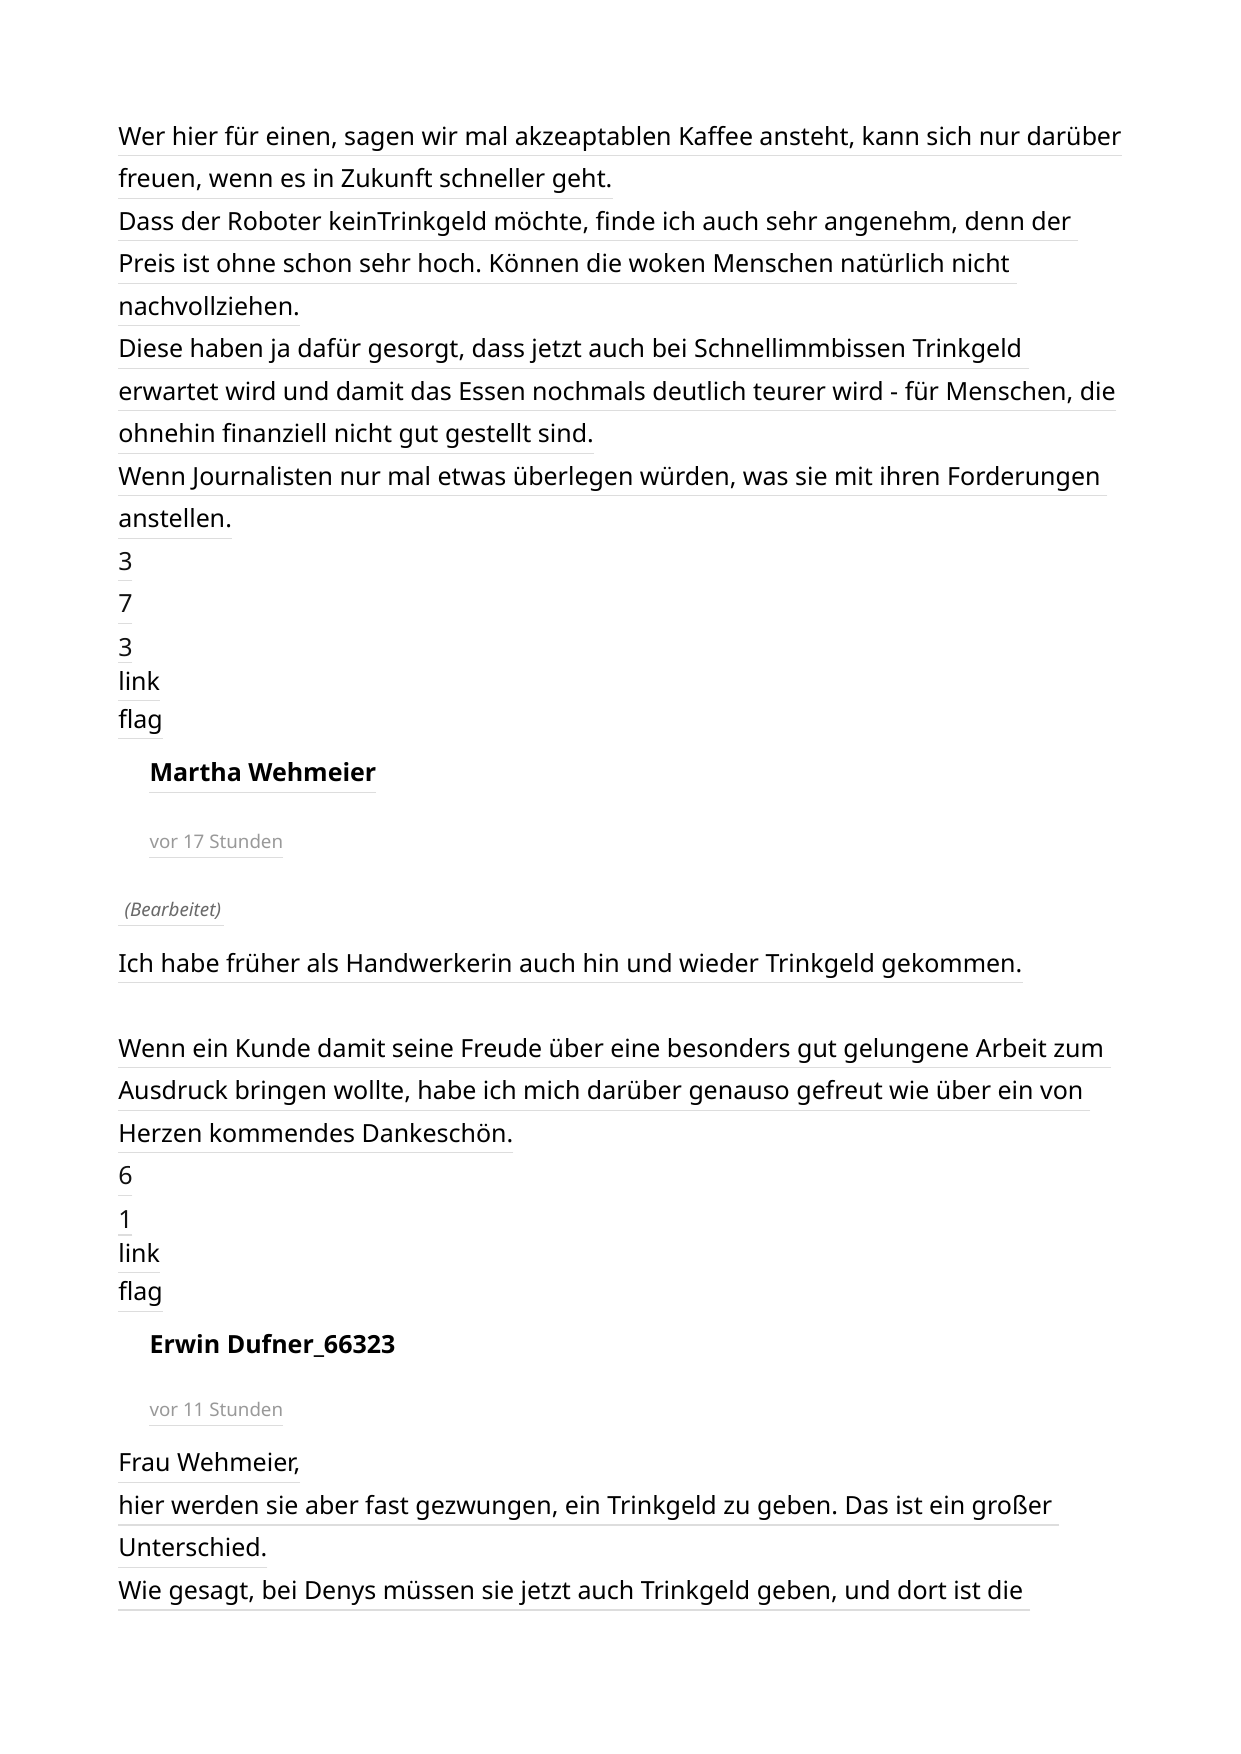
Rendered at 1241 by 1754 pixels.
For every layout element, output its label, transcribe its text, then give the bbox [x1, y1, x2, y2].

text vor 17 Stunden [149, 829, 1117, 858]
text Wer hier für einen, sagen wir mal akzeaptablen Kaffee ansteht, kann sich nur darüber [118, 118, 1122, 155]
text Ich habe früher als Handwerkerin auch hin und wieder Trinkgeld gekommen. Wenn ein Kunde damit seine Freude über eine besonders gut gelungene Arbeit zum Ausdruck bringen wollte, habe ich mich darüber genauso gefreut wie über ein von Herzen kommendes Dankeschön. [118, 945, 1122, 1153]
text 3 [118, 543, 1122, 581]
text (Bearbeitet) [118, 893, 1122, 926]
text flag [118, 1273, 1122, 1312]
text link [118, 1236, 1122, 1273]
text Erwin Dufner_66323 [149, 1327, 1122, 1361]
text vor 11 Stunden [149, 1397, 1117, 1426]
text freuen, wenn es in Zukunft schneller geht. Dass der Roboter keinTrinkgeld möchte, finde ich auch sehr angenehm, denn der Preis ist ohne schon sehr hoch. Können die woken Menschen natürlich nicht nachvollziehen. Diese haben ja dafür gesorgt, dass jetzt auch bei Schnellimmbissen Trinkgeld erwartet wird und damit das Essen nochmals deutlich teurer wird - für Menschen, die ohnehin finanziell nicht gut gestellt sind. Wenn Journalisten nur mal etwas überlegen würden, was sie mit ihren Forderungen anstellen. [118, 156, 1122, 539]
text Frau Wehmeier, hier werden sie aber fast gezwungen, ein Trinkgeld zu geben. Das ist ein großer Unterschied. Wie gesagt, bei Denys müssen sie jetzt auch Trinkgeld geben, und dort ist die [118, 1445, 1122, 1611]
text 1 [118, 1200, 1122, 1236]
text flag [118, 701, 1122, 739]
text Martha Wehmeier [149, 755, 1122, 793]
text link [118, 663, 1122, 701]
text 3 [118, 628, 1122, 663]
text 6 [118, 1158, 1122, 1196]
text 7 [118, 586, 1122, 624]
